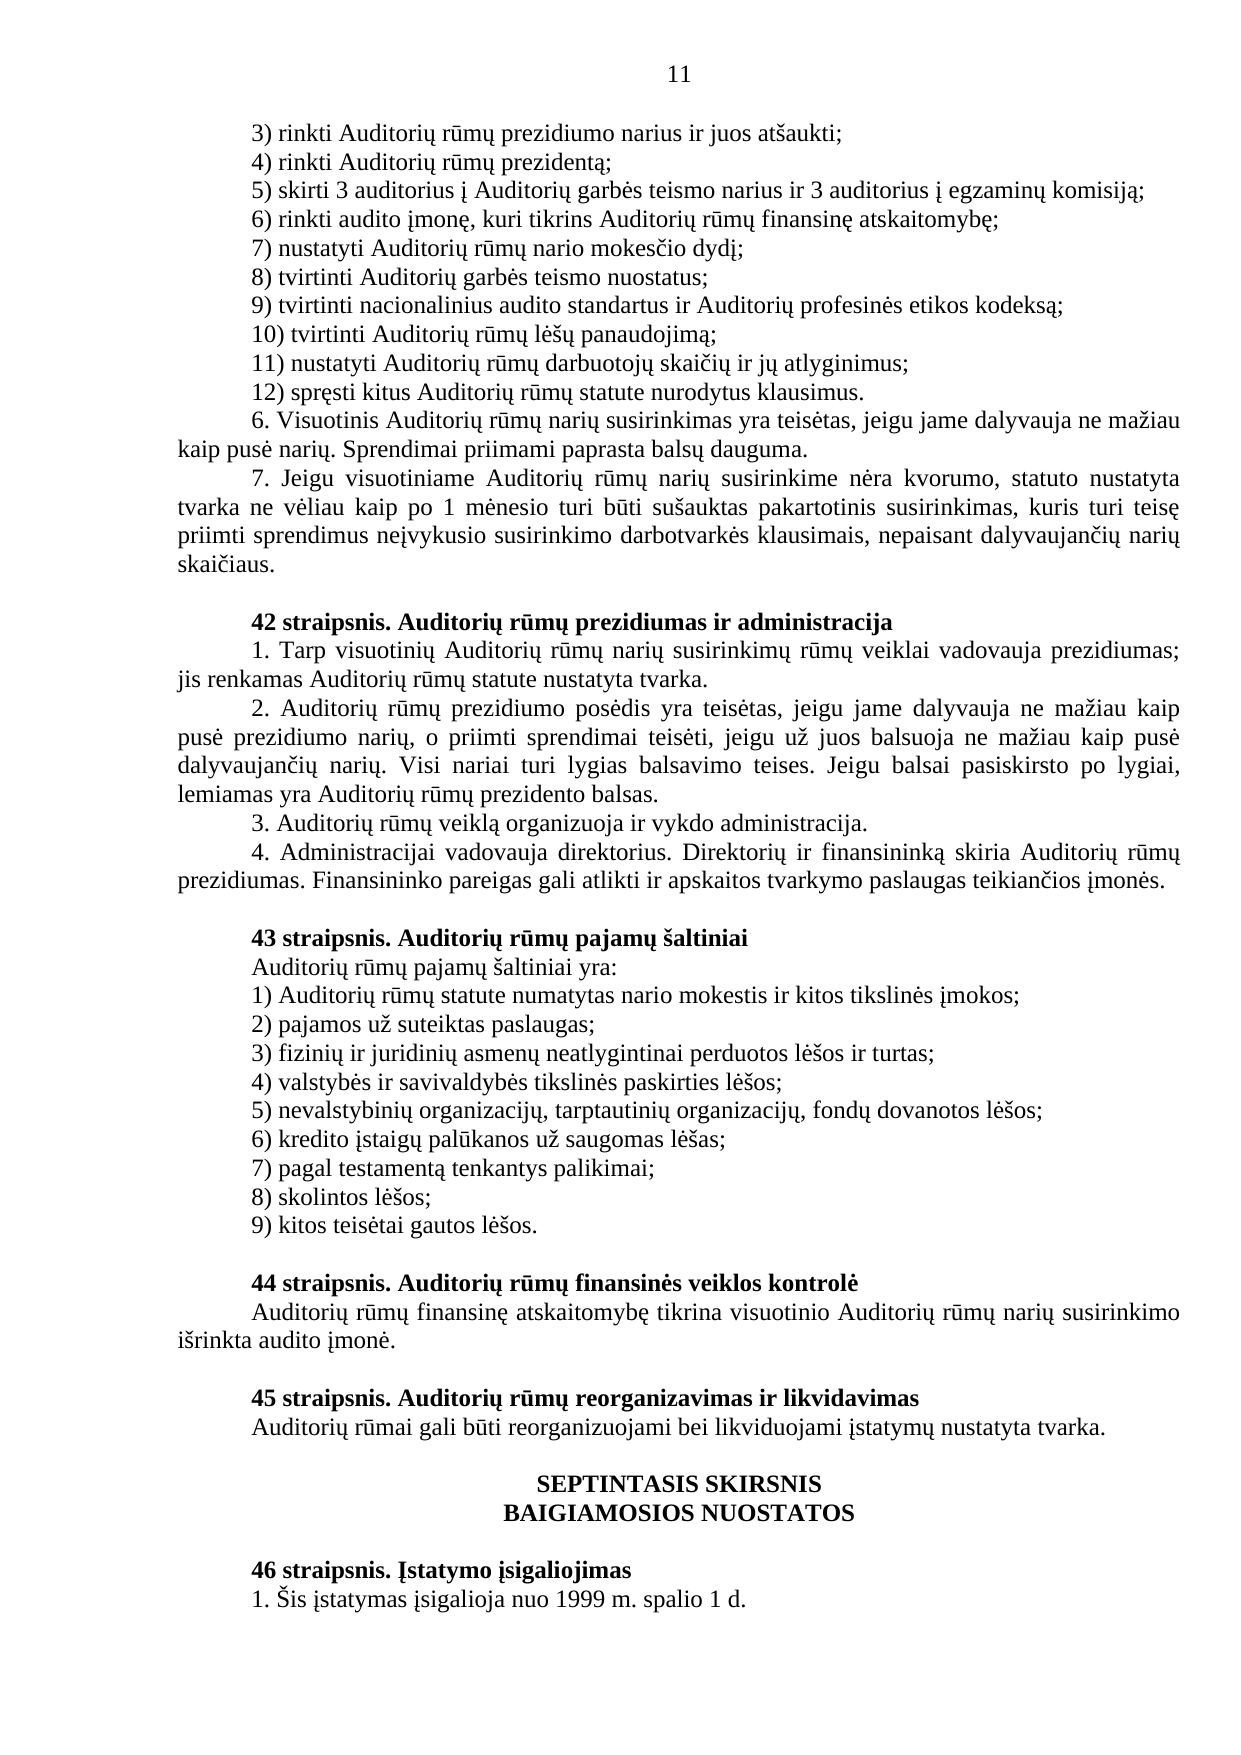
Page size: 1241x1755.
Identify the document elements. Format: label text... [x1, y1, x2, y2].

text 10) tvirtinti Auditorių rūmų lėšų panaudojimą; [177, 319, 1181, 348]
text 4) rinkti Auditorių rūmų prezidentą; [177, 147, 1181, 176]
text 43 straipsnis. Auditorių rūmų pajamų šaltiniai [177, 923, 1181, 952]
text 1. Tarp visuotinių Auditorių rūmų narių susirinkimų rūmų veiklai vadovauja prezidiumas; jis renkamas Auditorių rūmų statute nustatyta tvarka. [177, 636, 1181, 693]
text 46 straipsnis. Įstatymo įsigaliojimas [177, 1556, 1181, 1584]
text 6) rinkti audito įmonę, kuri tikrins Auditorių rūmų finansinę atskaitomybę; [177, 204, 1181, 233]
text 45 straipsnis. Auditorių rūmų reorganizavimas ir likvidavimas [177, 1383, 1181, 1412]
text Auditorių rūmų finansinę atskaitomybę tikrina visuotinio Auditorių rūmų narių susirinkimo išrinkta audito įmonė. [177, 1297, 1181, 1354]
text 2. Auditorių rūmų prezidiumo posėdis yra teisėtas, jeigu jame dalyvauja ne mažiau kaip pusė prezidiumo narių, o priimti sprendimai teisėti, jeigu už juos balsuoja ne mažiau kaip pusė dalyvaujančių narių. Visi nariai turi lygias balsavimo teises. Jeigu balsai pasiskirsto po lygiai, lemiamas yra Auditorių rūmų prezidento balsas. [177, 693, 1181, 808]
text 44 straipsnis. Auditorių rūmų finansinės veiklos kontrolė [177, 1268, 1181, 1297]
text 8) tvirtinti Auditorių garbės teismo nuostatus; [177, 262, 1181, 291]
text 7) pagal testamentą tenkantys palikimai; [177, 1153, 1181, 1182]
text 11) nustatyti Auditorių rūmų darbuotojų skaičių ir jų atlyginimus; [177, 348, 1181, 377]
text Auditorių rūmų pajamų šaltiniai yra: [177, 952, 1181, 981]
text 9) kitos teisėtai gautos lėšos. [177, 1211, 1181, 1239]
text 9) tvirtinti nacionalinius audito standartus ir Auditorių profesinės etikos kodeksą; [177, 291, 1181, 319]
text 6. Visuotinis Auditorių rūmų narių susirinkimas yra teisėtas, jeigu jame dalyvauja ne mažiau kaip pusė narių. Sprendimai priimami paprasta balsų dauguma. [177, 406, 1181, 463]
text 7. Jeigu visuotiniame Auditorių rūmų narių susirinkime nėra kvorumo, statuto nustatyta tvarka ne vėliau kaip po 1 mėnesio turi būti sušauktas pakartotinis susirinkimas, kuris turi teisę priimti sprendimus neįvykusio susirinkimo darbotvarkės klausimais, nepaisant dalyvaujančių narių skaičiaus. [177, 463, 1181, 578]
text 5) skirti 3 auditorius į Auditorių garbės teismo narius ir 3 auditorius į egzaminų komisiją; [177, 176, 1181, 204]
text Auditorių rūmai gali būti reorganizuojami bei likviduojami įstatymų nustatyta tvarka. [177, 1412, 1181, 1441]
text BAIGIAMOSIOS NUOSTATOS [177, 1498, 1181, 1527]
text SEPTINTASIS SKIRSNIS [177, 1469, 1181, 1498]
text 3) fizinių ir juridinių asmenų neatlygintinai perduotos lėšos ir turtas; [177, 1038, 1181, 1067]
text 42 straipsnis. Auditorių rūmų prezidiumas ir administracija [177, 607, 1181, 636]
text 1. Šis įstatymas įsigalioja nuo 1999 m. spalio 1 d. [177, 1584, 1181, 1613]
text 2) pajamos už suteiktas paslaugas; [177, 1009, 1181, 1038]
text 12) spręsti kitus Auditorių rūmų statute nurodytus klausimus. [177, 377, 1181, 406]
text 4. Administracijai vadovauja direktorius. Direktorių ir finansininką skiria Auditorių rūmų prezidiumas. Finansininko pareigas gali atlikti ir apskaitos tvarkymo paslaugas teikiančios įmonės. [177, 837, 1181, 894]
text 5) nevalstybinių organizacijų, tarptautinių organizacijų, fondų dovanotos lėšos; [177, 1096, 1181, 1124]
text 8) skolintos lėšos; [177, 1182, 1181, 1211]
text 3) rinkti Auditorių rūmų prezidiumo narius ir juos atšaukti; [177, 118, 1181, 147]
text 7) nustatyti Auditorių rūmų nario mokesčio dydį; [177, 233, 1181, 262]
text 4) valstybės ir savivaldybės tikslinės paskirties lėšos; [177, 1067, 1181, 1096]
text 3. Auditorių rūmų veiklą organizuoja ir vykdo administracija. [177, 808, 1181, 837]
text 6) kredito įstaigų palūkanos už saugomas lėšas; [177, 1124, 1181, 1153]
text 1) Auditorių rūmų statute numatytas nario mokestis ir kitos tikslinės įmokos; [177, 981, 1181, 1009]
